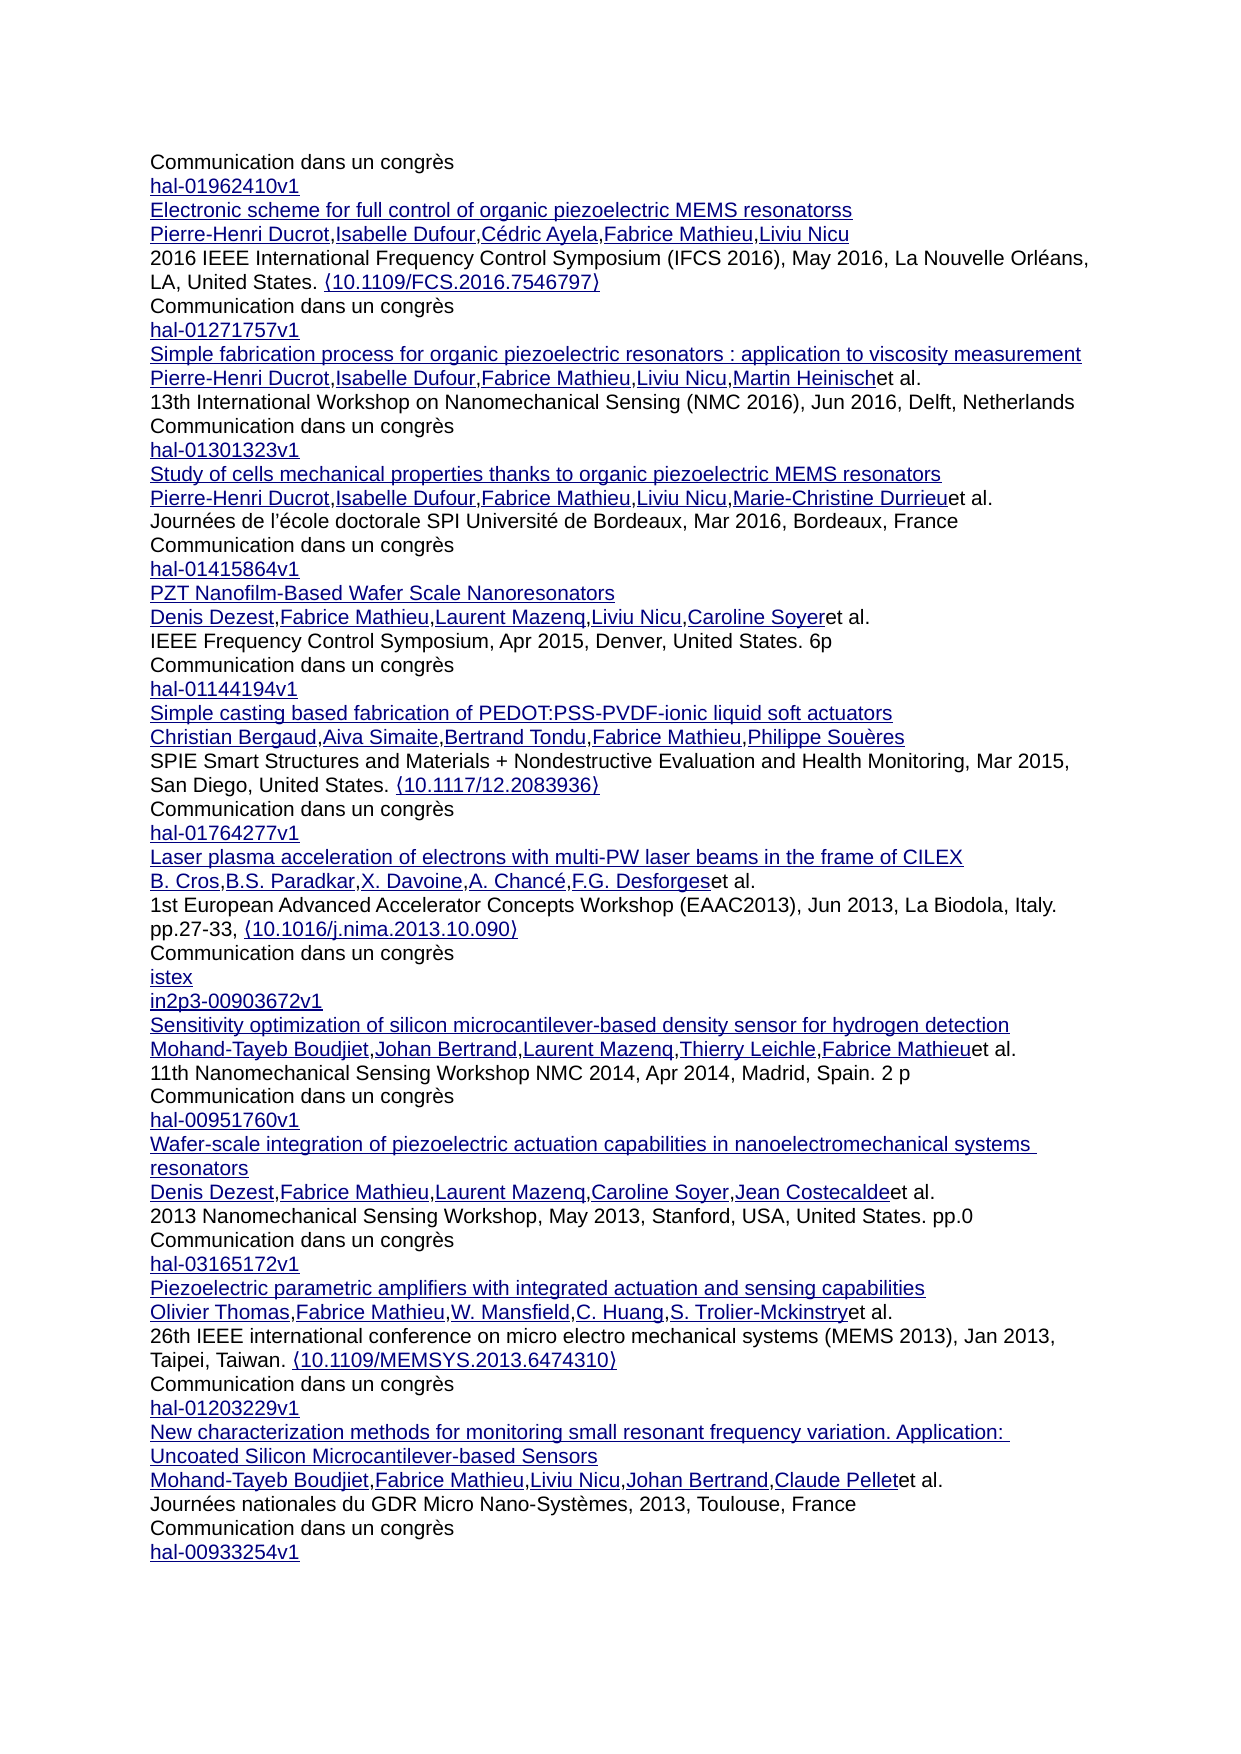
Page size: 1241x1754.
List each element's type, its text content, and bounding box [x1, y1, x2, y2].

table_cell Communication dans un congrès hal-01962410v1 [150, 150, 1090, 198]
table_cell Electronic scheme for full control of organic piezoelectric MEMS resonatorss Pierre-Henri Ducrot,Isabelle Dufour,Cédric Ayela,Fabrice Mathieu,Liviu Nicu 2016 IEEE International Frequency Control Symposium (IFCS 2016), May 2016, La Nouvelle Orléans, LA, United States. ⟨10.1109/FCS.2016.7546797⟩ Communication dans un congrès hal-01271757v1 [150, 198, 1090, 342]
table_cell Study of cells mechanical properties thanks to organic piezoelectric MEMS resonators Pierre-Henri Ducrot,Isabelle Dufour,Fabrice Mathieu,Liviu Nicu,Marie-Christine Durrieuet al. Journées de l’école doctorale SPI Université de Bordeaux, Mar 2016, Bordeaux, France Communication dans un congrès hal-01415864v1 [150, 461, 1090, 581]
table_cell Simple casting based fabrication of PEDOT:PSS-PVDF-ionic liquid soft actuators Christian Bergaud,Aiva Simaite,Bertrand Tondu,Fabrice Mathieu,Philippe Souères SPIE Smart Structures and Materials + Nondestructive Evaluation and Health Monitoring, Mar 2015, San Diego, United States. ⟨10.1117/12.2083936⟩ Communication dans un congrès hal-01764277v1 [150, 701, 1090, 845]
table_cell Simple fabrication process for organic piezoelectric resonators : application to viscosity measurement Pierre-Henri Ducrot,Isabelle Dufour,Fabrice Mathieu,Liviu Nicu,Martin Heinischet al. 13th International Workshop on Nanomechanical Sensing (NMC 2016), Jun 2016, Delft, Netherlands Communication dans un congrès hal-01301323v1 [150, 342, 1090, 461]
table_cell New characterization methods for monitoring small resonant frequency variation. Application: Uncoated Silicon Microcantilever-based Sensors Mohand-Tayeb Boudjiet,Fabrice Mathieu,Liviu Nicu,Johan Bertrand,Claude Pelletet al. Journées nationales du GDR Micro Nano-Systèmes, 2013, Toulouse, France Communication dans un congrès hal-00933254v1 [150, 1420, 1090, 1563]
table_cell Wafer-scale integration of piezoelectric actuation capabilities in nanoelectromechanical systems resonators Denis Dezest,Fabrice Mathieu,Laurent Mazenq,Caroline Soyer,Jean Costecaldeet al. 2013 Nanomechanical Sensing Workshop, May 2013, Stanford, USA, United States. pp.0 Communication dans un congrès hal-03165172v1 [150, 1132, 1090, 1276]
table_cell Piezoelectric parametric amplifiers with integrated actuation and sensing capabilities Olivier Thomas,Fabrice Mathieu,W. Mansfield,C. Huang,S. Trolier-Mckinstryet al. 26th IEEE international conference on micro electro mechanical systems (MEMS 2013), Jan 2013, Taipei, Taiwan. ⟨10.1109/MEMSYS.2013.6474310⟩ Communication dans un congrès hal-01203229v1 [150, 1276, 1090, 1420]
table_cell Laser plasma acceleration of electrons with multi-PW laser beams in the frame of CILEX B. Cros,B.S. Paradkar,X. Davoine,A. Chancé,F.G. Desforgeset al. 1st European Advanced Accelerator Concepts Workshop (EAAC2013), Jun 2013, La Biodola, Italy. pp.27-33, ⟨10.1016/j.nima.2013.10.090⟩ Communication dans un congrès istex in2p3-00903672v1 [150, 845, 1090, 1012]
table_cell Sensitivity optimization of silicon microcantilever-based density sensor for hydrogen detection Mohand-Tayeb Boudjiet,Johan Bertrand,Laurent Mazenq,Thierry Leichle,Fabrice Mathieuet al. 11th Nanomechanical Sensing Workshop NMC 2014, Apr 2014, Madrid, Spain. 2 p Communication dans un congrès hal-00951760v1 [150, 1013, 1090, 1132]
table_cell PZT Nanofilm-Based Wafer Scale Nanoresonators Denis Dezest,Fabrice Mathieu,Laurent Mazenq,Liviu Nicu,Caroline Soyeret al. IEEE Frequency Control Symposium, Apr 2015, Denver, United States. 6p Communication dans un congrès hal-01144194v1 [150, 581, 1090, 701]
